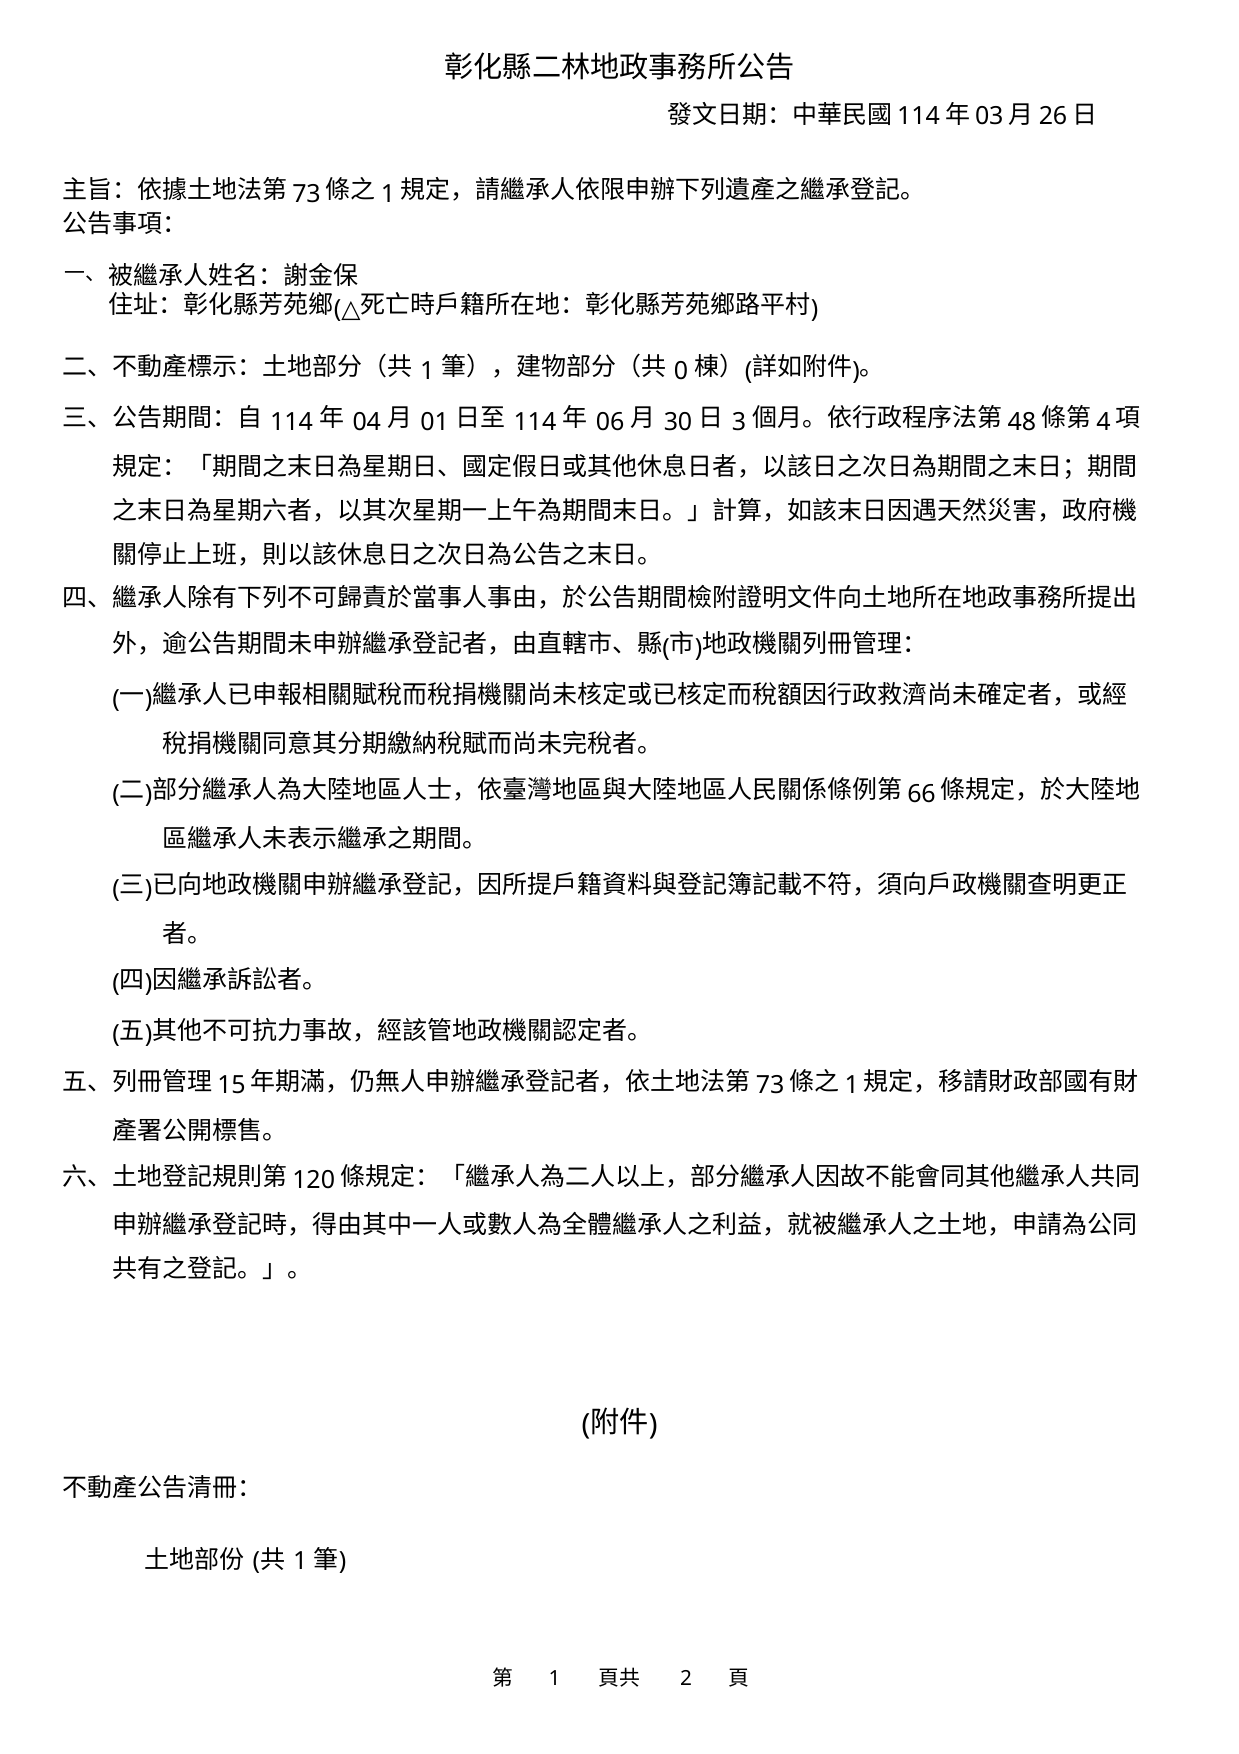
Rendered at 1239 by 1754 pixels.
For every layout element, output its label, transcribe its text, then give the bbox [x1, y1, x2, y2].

table_cell [718, 1598, 759, 1657]
table_cell [109, 95, 482, 135]
table_cell [1177, 1658, 1239, 1698]
table_cell 2 [653, 1658, 718, 1698]
table_cell [759, 1598, 1177, 1657]
table_cell [483, 1352, 523, 1392]
table_cell (附件) [62, 1392, 1177, 1453]
table_cell [62, 95, 109, 135]
table_cell [585, 95, 653, 135]
table_cell 一、 [62, 261, 109, 312]
table_cell [1177, 1526, 1239, 1597]
table_cell [759, 1658, 1177, 1698]
table_header [1177, 0, 1239, 41]
table_cell [62, 135, 109, 176]
table_cell [0, 1658, 62, 1698]
table_cell [1177, 135, 1239, 176]
table_cell 1 [523, 1658, 585, 1698]
table_cell [653, 95, 667, 135]
table_cell [585, 1598, 653, 1657]
table_header [653, 0, 667, 41]
table_cell [0, 1454, 62, 1526]
table_cell [0, 135, 62, 176]
table_cell [1177, 353, 1239, 1352]
table_cell [0, 41, 62, 94]
table_cell [109, 1658, 482, 1698]
table_cell [653, 1598, 667, 1657]
table_cell [718, 135, 759, 176]
table_cell [0, 216, 62, 261]
table_cell 二、不動產標示：土地部分（共 1 筆），建物部分（共 0 棟）(詳如附件)。 三、公告期間：自 114 年 04 月 01 日至 114 年 06 月 30 日 3 個月。依行政程序法第48條第4項 規定：「期間之末日為星期日、國定假日或其他休息日者，以該日之次日為期間之末日；期間 之末日為星期六者，以其次星期一上午為期間末日。」計算，如該末日因遇天然災害，政府機 關停止上班，則以該休息日之次日為公告之末日。 四、繼承人除有下列不可歸責於當事人事由，於公告期間檢附證明文件向土地所在地政事務所提出 外，逾公告期間未申辦繼承登記者，由直轄市、縣(市)地政機關列冊管理： (一)繼承人已申報相關賦稅而稅捐機關尚未核定或已核定而稅額因行政救濟尚未確定者，或經 稅捐機關同意其分期繳納稅賦而尚未完稅者。 (二)部分繼承人為大陸地區人士，依臺灣地區與大陸地區人民關係條例第66條規定，於大陸地 區繼承人未表示繼承之期間。 (三)已向地政機關申辦繼承登記，因所提戶籍資料與登記簿記載不符，須向戶政機關查明更正 者。 (四)因繼承訴訟者。 (五)其他不可抗力事故，經該管地政機關認定者。 五、列冊管理15年期滿，仍無人申辦繼承登記者，依土地法第73條之1規定，移請財政部國有財 產署公開標售。 六、土地登記規則第120條規定：「繼承人為二人以上，部分繼承人因故不能會同其他繼承人共同 申辦繼承登記時，得由其中一人或數人為全體繼承人之利益，就被繼承人之土地，申請為公同 共有之登記。」。 [62, 353, 1177, 1352]
table_cell [585, 1352, 653, 1392]
table_cell [109, 135, 482, 176]
table_header [585, 0, 653, 41]
table_header [483, 0, 523, 41]
table_cell [483, 95, 523, 135]
table_cell [1177, 95, 1239, 135]
table_cell [109, 1352, 482, 1392]
table_header [0, 0, 62, 41]
table_cell [0, 261, 62, 312]
table_cell [0, 353, 62, 1352]
table_cell [759, 1352, 1177, 1392]
table_cell [1177, 1392, 1239, 1453]
table_cell [759, 135, 1177, 176]
table_header [667, 0, 718, 41]
table_cell [585, 135, 653, 176]
table_cell [718, 1352, 759, 1392]
table_cell [1177, 1352, 1239, 1392]
table_header [62, 0, 109, 41]
table_cell [667, 1598, 718, 1657]
table_cell [0, 1598, 62, 1657]
table_cell [0, 1352, 62, 1392]
table_cell [1177, 176, 1239, 216]
table_cell [523, 1598, 585, 1657]
table_cell [1177, 41, 1239, 94]
table_cell [0, 312, 62, 353]
table_header [523, 0, 585, 41]
table_cell [0, 95, 62, 135]
table_cell [62, 1598, 109, 1657]
table_header [109, 0, 482, 41]
table_cell [667, 135, 718, 176]
table_cell 頁 [718, 1658, 759, 1698]
table_cell [62, 312, 109, 353]
table_header [718, 0, 759, 41]
table_cell [1177, 1454, 1239, 1526]
table_cell [483, 135, 523, 176]
table_cell [653, 135, 667, 176]
table_cell [62, 1352, 109, 1392]
table_cell [523, 95, 585, 135]
table_cell [1177, 1598, 1239, 1657]
table_cell 第 [483, 1658, 523, 1698]
table_cell [1177, 312, 1239, 353]
table_cell 主旨：依據土地法第73條之1規定，請繼承人依限申辦下列遺產之繼承登記。 公告事項： [62, 176, 1177, 261]
table_cell [109, 1598, 482, 1657]
table_cell [0, 1392, 62, 1453]
table_cell [653, 1352, 667, 1392]
table_cell 頁共 [585, 1658, 653, 1698]
table_cell [0, 176, 62, 216]
table_cell 不動產公告清冊： [62, 1454, 1177, 1526]
table_cell 彰化縣二林地政事務所公告 [62, 41, 1177, 94]
table_cell 發文日期：中華民國114年03月26日 [667, 95, 1177, 135]
table_cell [1177, 216, 1239, 261]
table_cell 土地部份 (共 1 筆) [62, 1526, 1177, 1597]
table_cell [483, 1598, 523, 1657]
table_cell [523, 1352, 585, 1392]
table_cell 被繼承人姓名：謝金保 住址：彰化縣芳苑鄉(△死亡時戶籍所在地：彰化縣芳苑鄉路平村) [109, 261, 1177, 353]
table_cell [0, 1526, 62, 1597]
table_cell [667, 1352, 718, 1392]
table_cell [1177, 261, 1239, 312]
table_cell [523, 135, 585, 176]
table_header [759, 0, 1177, 41]
table_cell [62, 1658, 109, 1698]
